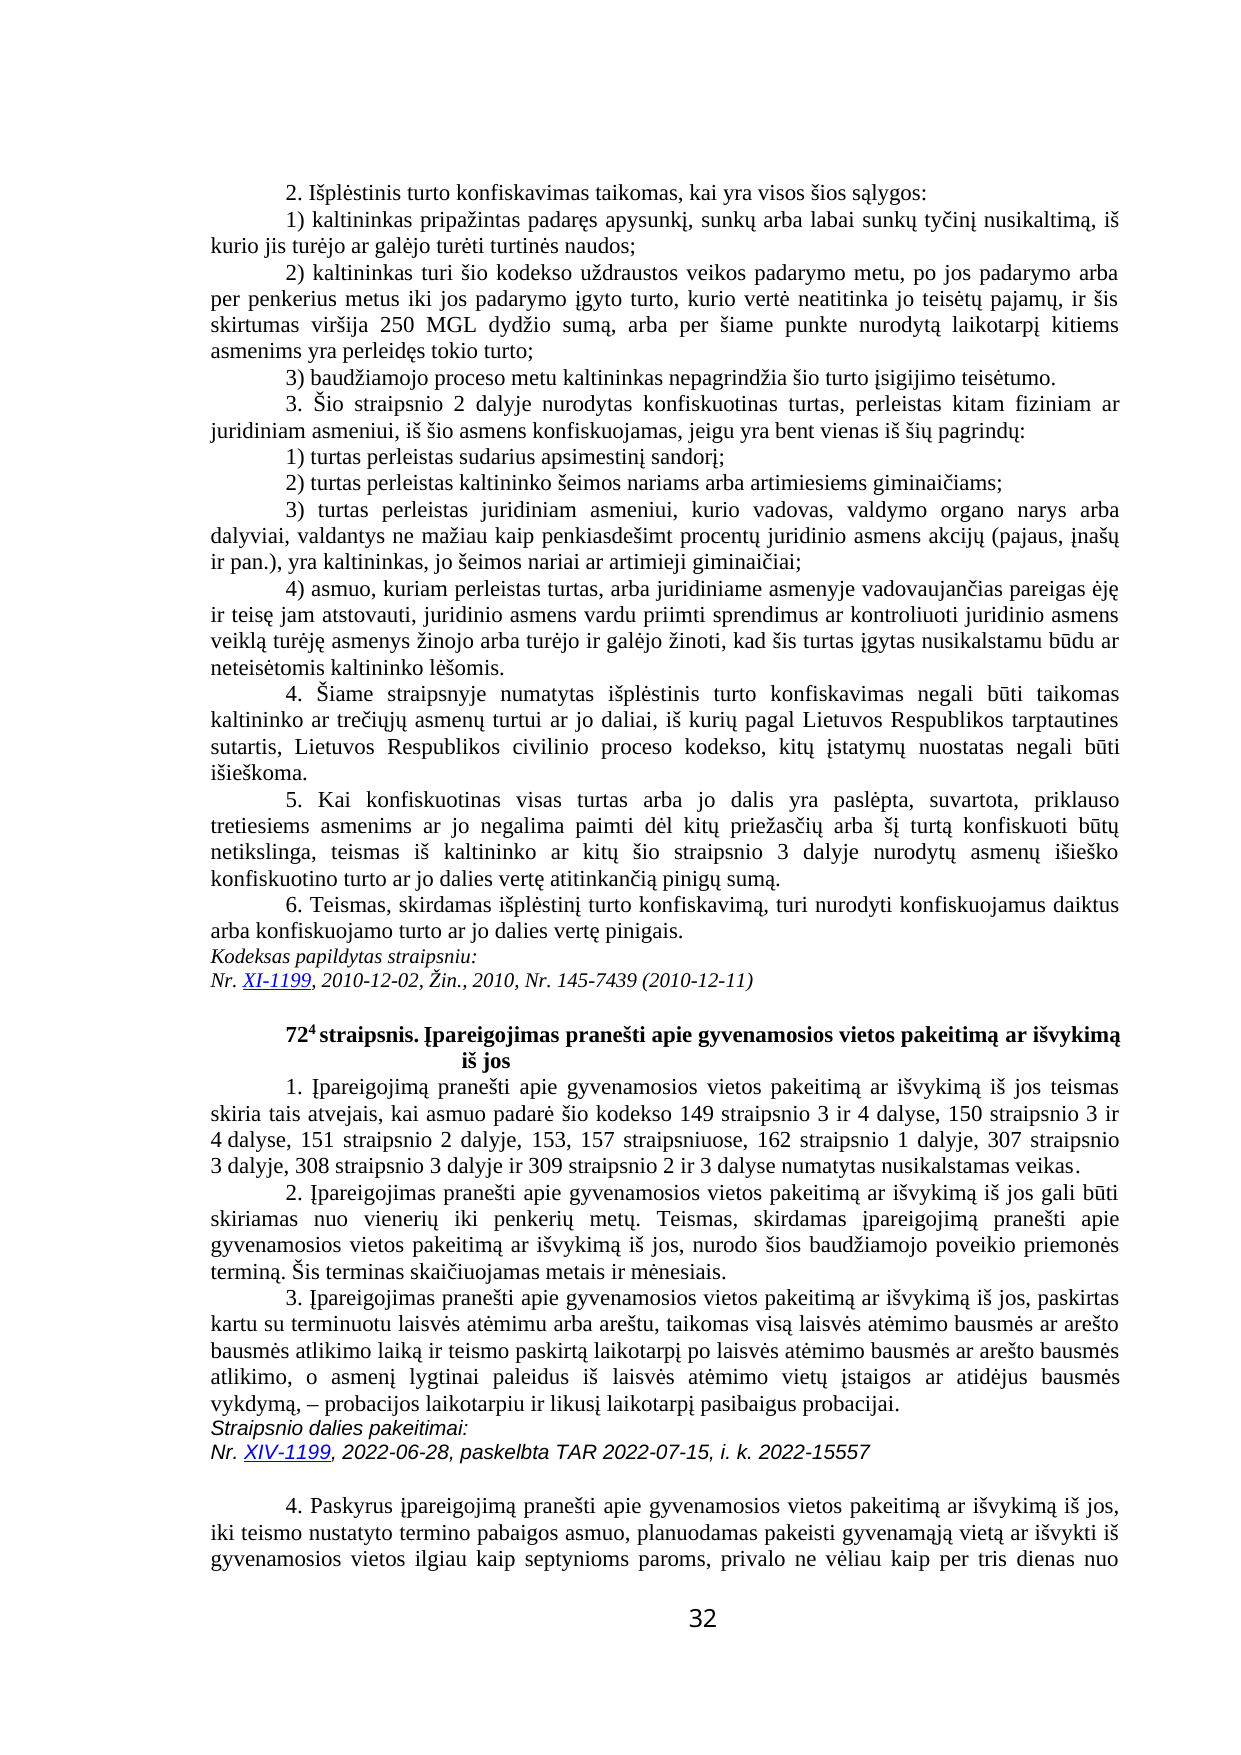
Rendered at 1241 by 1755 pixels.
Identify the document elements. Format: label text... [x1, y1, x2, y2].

text 3. Šio straipsnio 2 dalyje nurodytas konfiskuotinas turtas, perleistas kitam fiziniam ar juridiniam asmeniui, iš šio asmens konfiskuojamas, jeigu yra bent vienas iš šių pagrindų: [210, 390, 1120, 443]
text 6. Teismas, skirdamas išplėstinį turto konfiskavimą, turi nurodyti konfiskuojamus daiktus arba konfiskuojamo turto ar jo dalies vertę pinigais. [210, 891, 1120, 944]
text Kodeksas papildytas straipsniu: [210, 944, 1120, 968]
text 1. Įpareigojimą pranešti apie gyvenamosios vietos pakeitimą ar išvykimą iš jos teismas skiria tais atvejais, kai asmuo padarė šio kodekso 149 straipsnio 3 ir 4 dalyse, 150 straipsnio 3 ir 4 dalyse, 151 straipsnio 2 dalyje, 153, 157 straipsniuose, 162 straipsnio 1 dalyje, 307 straipsnio 3 dalyje, 308 straipsnio 3 dalyje ir 309 straipsnio 2 ir 3 dalyse numatytas nusikalstamas veikas. [210, 1073, 1120, 1179]
text 5. Kai konfiskuotinas visas turtas arba jo dalis yra paslėpta, suvartota, priklauso tretiesiems asmenims ar jo negalima paimti dėl kitų priežasčių arba šį turtą konfiskuoti būtų netikslinga, teismas iš kaltininko ar kitų šio straipsnio 3 dalyje nurodytų asmenų išieško konfiskuotino turto ar jo dalies vertę atitinkančią pinigų sumą. [210, 786, 1120, 891]
text 1) turtas perleistas sudarius apsimestinį sandorį; [210, 443, 1120, 469]
text 4. Paskyrus įpareigojimą pranešti apie gyvenamosios vietos pakeitimą ar išvykimą iš jos, iki teismo nustatyto termino pabaigos asmuo, planuodamas pakeisti gyvenamąją vietą ar išvykti iš gyvenamosios vietos ilgiau kaip septynioms paroms, privalo ne vėliau kaip per tris dienas nuo [210, 1493, 1120, 1572]
text 2) turtas perleistas kaltininko šeimos nariams arba artimiesiems giminaičiams; [210, 469, 1120, 496]
text 2. Išplėstinis turto konfiskavimas taikomas, kai yra visos šios sąlygos: [210, 179, 1120, 206]
text Nr. XI-1199, 2010-12-02, Žin., 2010, Nr. 145-7439 (2010-12-11) [210, 968, 1120, 992]
text 4. Šiame straipsnyje numatytas išplėstinis turto konfiskavimas negali būti taikomas kaltininko ar trečiųjų asmenų turtui ar jo daliai, iš kurių pagal Lietuvos Respublikos tarptautines sutartis, Lietuvos Respublikos civilinio proceso kodekso, kitų įstatymų nuostatas negali būti išieškoma. [210, 680, 1120, 786]
text 1) kaltininkas pripažintas padaręs apysunkį, sunkų arba labai sunkų tyčinį nusikaltimą, iš kurio jis turėjo ar galėjo turėti turtinės naudos; [210, 206, 1120, 258]
text 2. Įpareigojimas pranešti apie gyvenamosios vietos pakeitimą ar išvykimą iš jos gali būti skiriamas nuo vienerių iki penkerių metų. Teismas, skirdamas įpareigojimą pranešti apie gyvenamosios vietos pakeitimą ar išvykimą iš jos, nurodo šios baudžiamojo poveikio priemonės terminą. Šis terminas skaičiuojamas metais ir mėnesiais. [210, 1179, 1120, 1284]
text Nr. XIV-1199, 2022-06-28, paskelbta TAR 2022-07-15, i. k. 2022-15557 [210, 1440, 1120, 1464]
text 3) baudžiamojo proceso metu kaltininkas nepagrindžia šio turto įsigijimo teisėtumo. [210, 364, 1120, 390]
text 3) turtas perleistas juridiniam asmeniui, kurio vadovas, valdymo organo narys arba dalyviai, valdantys ne mažiau kaip penkiasdešimt procentų juridinio asmens akcijų (pajaus, įnašų ir pan.), yra kaltininkas, jo šeimos nariai ar artimieji giminaičiai; [210, 496, 1120, 575]
text Straipsnio dalies pakeitimai: [210, 1416, 1120, 1440]
text 2) kaltininkas turi šio kodekso uždraustos veikos padarymo metu, po jos padarymo arba per penkerius metus iki jos padarymo įgyto turto, kurio vertė neatitinka jo teisėtų pajamų, ir šis skirtumas viršija 250 MGL dydžio sumą, arba per šiame punkte nurodytą laikotarpį kitiems asmenims yra perleidęs tokio turto; [210, 258, 1120, 364]
text 3. Įpareigojimas pranešti apie gyvenamosios vietos pakeitimą ar išvykimą iš jos, paskirtas kartu su terminuotu laisvės atėmimu arba areštu, taikomas visą laisvės atėmimo bausmės ar arešto bausmės atlikimo laiką ir teismo paskirtą laikotarpį po laisvės atėmimo bausmės ar arešto bausmės atlikimo, o asmenį lygtinai paleidus iš laisvės atėmimo vietų įstaigos ar atidėjus bausmės vykdymą, – probacijos laikotarpiu ir likusį laikotarpį pasibaigus probacijai. [210, 1284, 1120, 1416]
text 724 straipsnis. Įpareigojimas pranešti apie gyvenamosios vietos pakeitimą ar išvykimą iš jos [285, 1021, 1120, 1073]
text 4) asmuo, kuriam perleistas turtas, arba juridiniame asmenyje vadovaujančias pareigas ėję ir teisę jam atstovauti, juridinio asmens vardu priimti sprendimus ar kontroliuoti juridinio asmens veiklą turėję asmenys žinojo arba turėjo ir galėjo žinoti, kad šis turtas įgytas nusikalstamu būdu ar neteisėtomis kaltininko lėšomis. [210, 575, 1120, 680]
